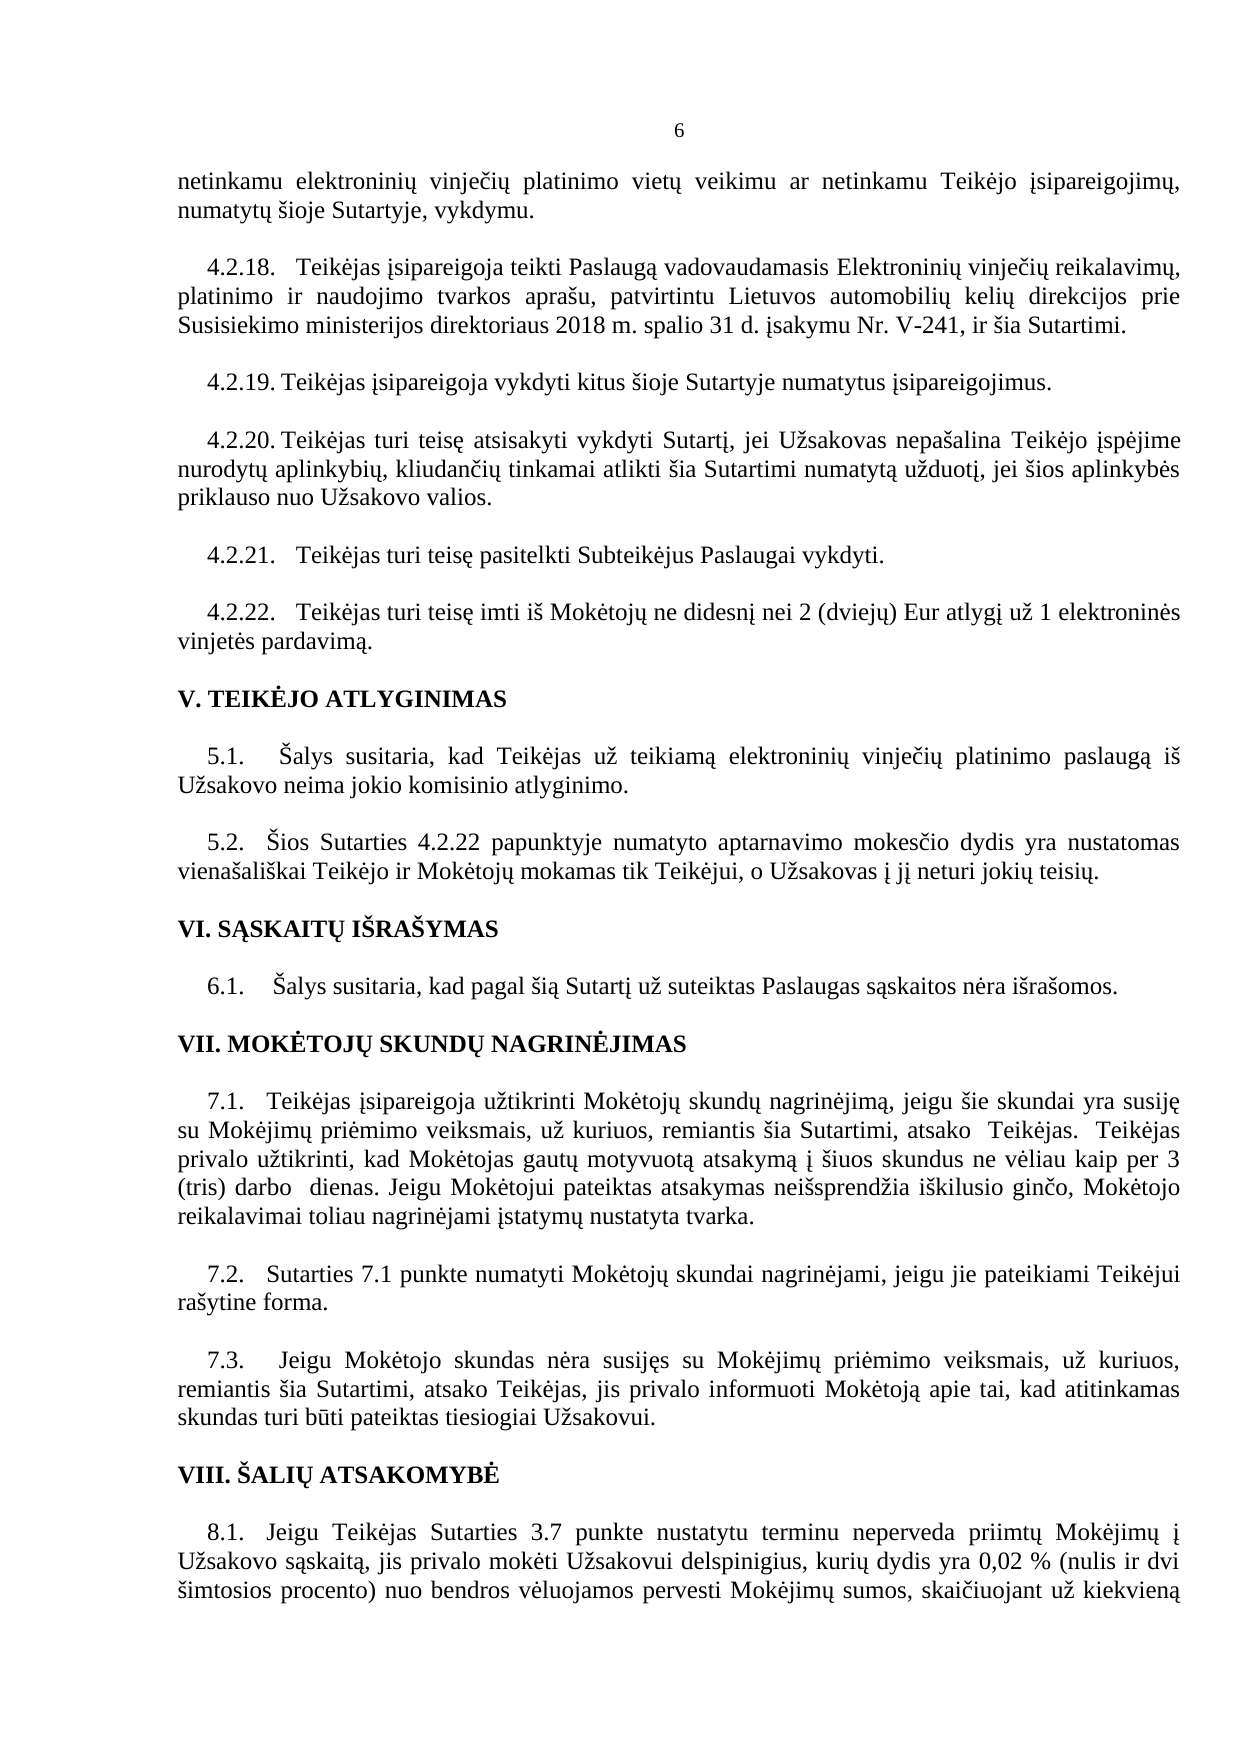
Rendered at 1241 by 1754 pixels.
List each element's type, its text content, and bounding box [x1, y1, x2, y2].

text 4.2.20. Teikėjas turi teisę atsisakyti vykdyti Sutartį, jei Užsakovas nepašalina Teikėjo įspėjime nurodytų aplinkybių, kliudančių tinkamai atlikti šia Sutartimi numatytą užduotį, jei šios aplinkybės priklauso nuo Užsakovo valios. [177, 425, 1181, 511]
text VII. MOKĖTOJŲ SKUNDŲ NAGRINĖJIMAS [177, 1029, 1181, 1057]
text 5.1. Šalys susitaria, kad Teikėjas už teikiamą elektroninių vinječių platinimo paslaugą iš Užsakovo neima jokio komisinio atlyginimo. [177, 741, 1181, 799]
text 7.2. Sutarties 7.1 punkte numatyti Mokėtojų skundai nagrinėjami, jeigu jie pateikiami Teikėjui rašytine forma. [177, 1259, 1181, 1316]
text 4.2.18. Teikėjas įsipareigoja teikti Paslaugą vadovaudamasis Elektroninių vinječių reikalavimų, platinimo ir naudojimo tvarkos aprašu, patvirtintu Lietuvos automobilių kelių direkcijos prie Susisiekimo ministerijos direktoriaus 2018 m. spalio 31 d. įsakymu Nr. V-241, ir šia Sutartimi. [177, 252, 1181, 339]
text 5.2. Šios Sutarties 4.2.22 papunktyje numatyto aptarnavimo mokesčio dydis yra nustatomas vienašališkai Teikėjo ir Mokėtojų mokamas tik Teikėjui, o Užsakovas į jį neturi jokių teisių. [177, 827, 1181, 885]
text 8.1. Jeigu Teikėjas Sutarties 3.7 punkte nustatytu terminu neperveda priimtų Mokėjimų į Užsakovo sąskaitą, jis privalo mokėti Užsakovui delspinigius, kurių dydis yra 0,02 % (nulis ir dvi šimtosios procento) nuo bendros vėluojamos pervesti Mokėjimų sumos, skaičiuojant už kiekvieną [177, 1517, 1181, 1604]
text 7.1. Teikėjas įsipareigoja užtikrinti Mokėtojų skundų nagrinėjimą, jeigu šie skundai yra susiję su Mokėjimų priėmimo veiksmais, už kuriuos, remiantis šia Sutartimi, atsako Teikėjas. Teikėjas privalo užtikrinti, kad Mokėtojas gautų motyvuotą atsakymą į šiuos skundus ne vėliau kaip per 3 (tris) darbo dienas. Jeigu Mokėtojui pateiktas atsakymas neišsprendžia iškilusio ginčo, Mokėtojo reikalavimai toliau nagrinėjami įstatymų nustatyta tvarka. [177, 1086, 1181, 1230]
text VIII. ŠALIŲ ATSAKOMYBĖ [177, 1460, 1181, 1489]
text 4.2.22. Teikėjas turi teisę imti iš Mokėtojų ne didesnį nei 2 (dviejų) Eur atlygį už 1 elektroninės vinjetės pardavimą. [177, 597, 1181, 655]
text VI. SĄSKAITŲ IŠRAŠYMAS [177, 914, 1181, 942]
text netinkamu elektroninių vinječių platinimo vietų veikimu ar netinkamu Teikėjo įsipareigojimų, numatytų šioje Sutartyje, vykdymu. [177, 166, 1181, 224]
text V. TEIKĖJO ATLYGINIMAS [177, 684, 1181, 712]
text 4.2.21. Teikėjas turi teisę pasitelkti Subteikėjus Paslaugai vykdyti. [177, 540, 1181, 569]
text 6.1. Šalys susitaria, kad pagal šią Sutartį už suteiktas Paslaugas sąskaitos nėra išrašomos. [177, 971, 1181, 1000]
text 4.2.19. Teikėjas įsipareigoja vykdyti kitus šioje Sutartyje numatytus įsipareigojimus. [177, 367, 1181, 396]
text 7.3. Jeigu Mokėtojo skundas nėra susijęs su Mokėjimų priėmimo veiksmais, už kuriuos, remiantis šia Sutartimi, atsako Teikėjas, jis privalo informuoti Mokėtoją apie tai, kad atitinkamas skundas turi būti pateiktas tiesiogiai Užsakovui. [177, 1345, 1181, 1431]
